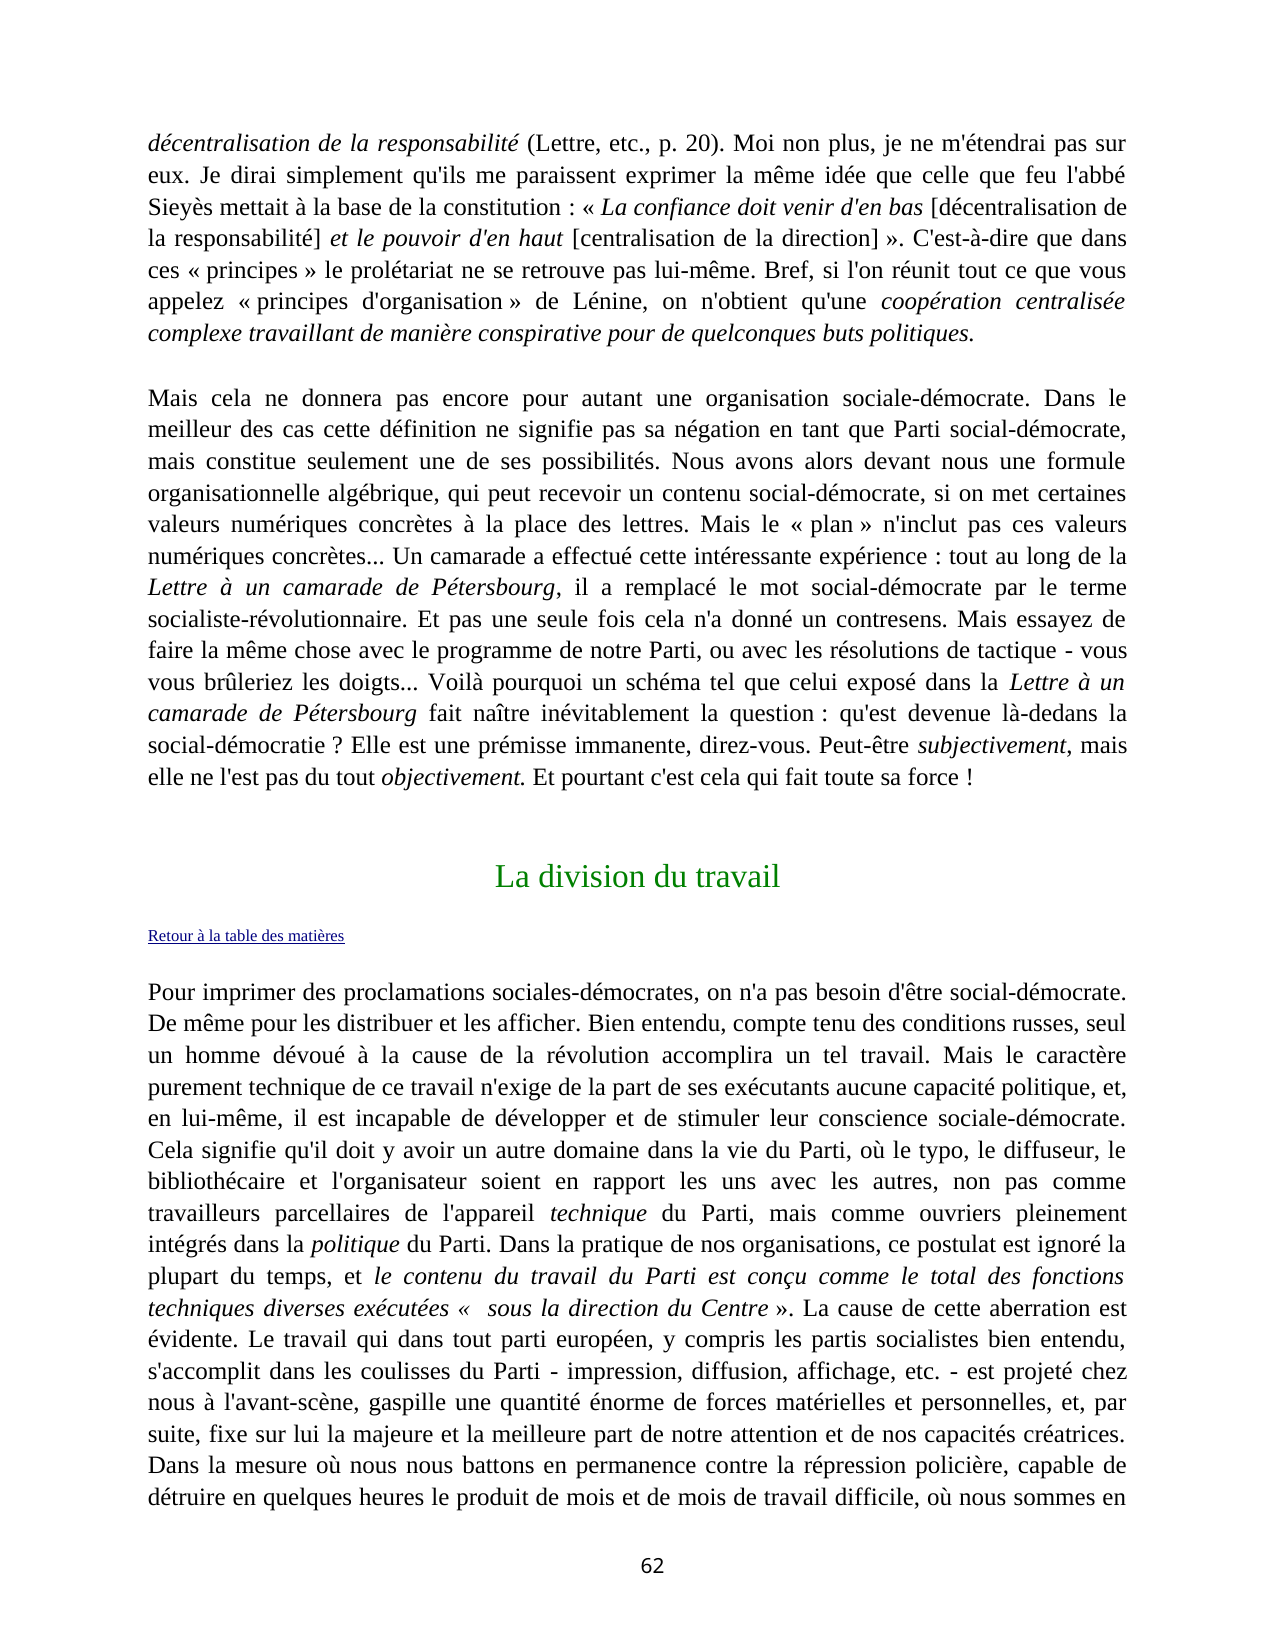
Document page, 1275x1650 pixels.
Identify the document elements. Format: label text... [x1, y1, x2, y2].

text Mais cela ne donnera pas encore pour autant une organisation sociale-démocrate. Dans le meilleur des cas cette définition ne signifie pas sa négation en tant que Parti social-démocrate, mais constitue seulement une de ses possibilités. Nous avons alors devant nous une formule organisationnelle algébrique, qui peut recevoir un contenu social-démocrate, si on met certaines valeurs numériques concrètes à la place des lettres. Mais le « plan » n'inclut pas ces valeurs numériques concrètes... Un camarade a effectué cette intéressante expérience : tout au long de la Lettre à un camarade de Pétersbourg, il a remplacé le mot social-démocrate par le terme socialiste-révolutionnaire. Et pas une seule fois cela n'a donné un contresens. Mais essayez de faire la même chose avec le programme de notre Parti, ou avec les résolutions de tactique ‑ vous vous brûleriez les doigts... Voilà pourquoi un schéma tel que celui exposé dans la Lettre à un camarade de Pétersbourg fait naître inévitablement la question : qu'est devenue là-dedans la social-démocratie ? Elle est une prémisse immanente, direz-vous. Peut-être subjectivement, mais elle ne l'est pas du tout objectivement. Et pourtant c'est cela qui fait toute sa force ! [148, 383, 1127, 790]
text décentralisation de la responsabilité (Lettre, etc., p. 20). Moi non plus, je ne m'étendrai pas sur eux. Je dirai simplement qu'ils me paraissent exprimer la même idée que celle que feu l'abbé Sieyès mettait à la base de la constitution : « La confiance doit venir d'en bas [décentralisation de la responsabilité] et le pouvoir d'en haut [centralisation de la direction] ». C'est-à-dire que dans ces « princi­pes » le prolétariat ne se retrouve pas lui-même. Bref, si l'on réunit tout ce que vous appelez « principes d'organisation » de Lénine, on n'obtient qu'une coopération centralisée complexe travaillant de manière conspirative pour de quelconques buts politiques. [148, 128, 1127, 347]
text Retour à la table des matières [148, 926, 1118, 945]
text Pour imprimer des proclamations sociales-démocrates, on n'a pas besoin d'être social-démocrate. De même pour les distribuer et les afficher. Bien entendu, compte tenu des conditions russes, seul un homme dévoué à la cause de la révolution accomplira un tel travail. Mais le caractère purement technique de ce travail n'exige de la part de ses exécutants aucune capacité politique, et, en lui-même, il est incapable de développer et de stimuler leur conscience sociale-démocrate. Cela signifie qu'il doit y avoir un autre domaine dans la vie du Parti, où le typo, le diffuseur, le bibliothécaire et l'organisateur soient en rapport les uns avec les autres, non pas comme travailleurs parcellaires de l'appareil technique du Parti, mais comme ouvriers pleinement intégrés dans la politique du Parti. Dans la pratique de nos organisations, ce postulat est ignoré la plupart du temps, et le contenu du travail du Parti est conçu comme le total des fonctions techniques diverses exécutées « sous la direction du Centre ». La cause de cette aberration est évidente. Le travail qui dans tout parti européen, y compris les partis socialistes bien entendu, s'accomplit dans les coulisses du Parti ‑ impression, diffusion, affichage, etc. ‑ est projeté chez nous à l'avant-scène, gaspille une quantité énorme de forces matérielles et personnelles, et, par suite, fixe sur lui la majeure et la meilleure part de notre attention et de nos capacités créatrices. Dans la mesure où nous nous battons en permanence contre la répression policière, capable de détruire en quelques heures le produit de mois et de mois de travail difficile, où nous sommes en [148, 977, 1127, 1511]
text La division du travail [148, 856, 1127, 895]
